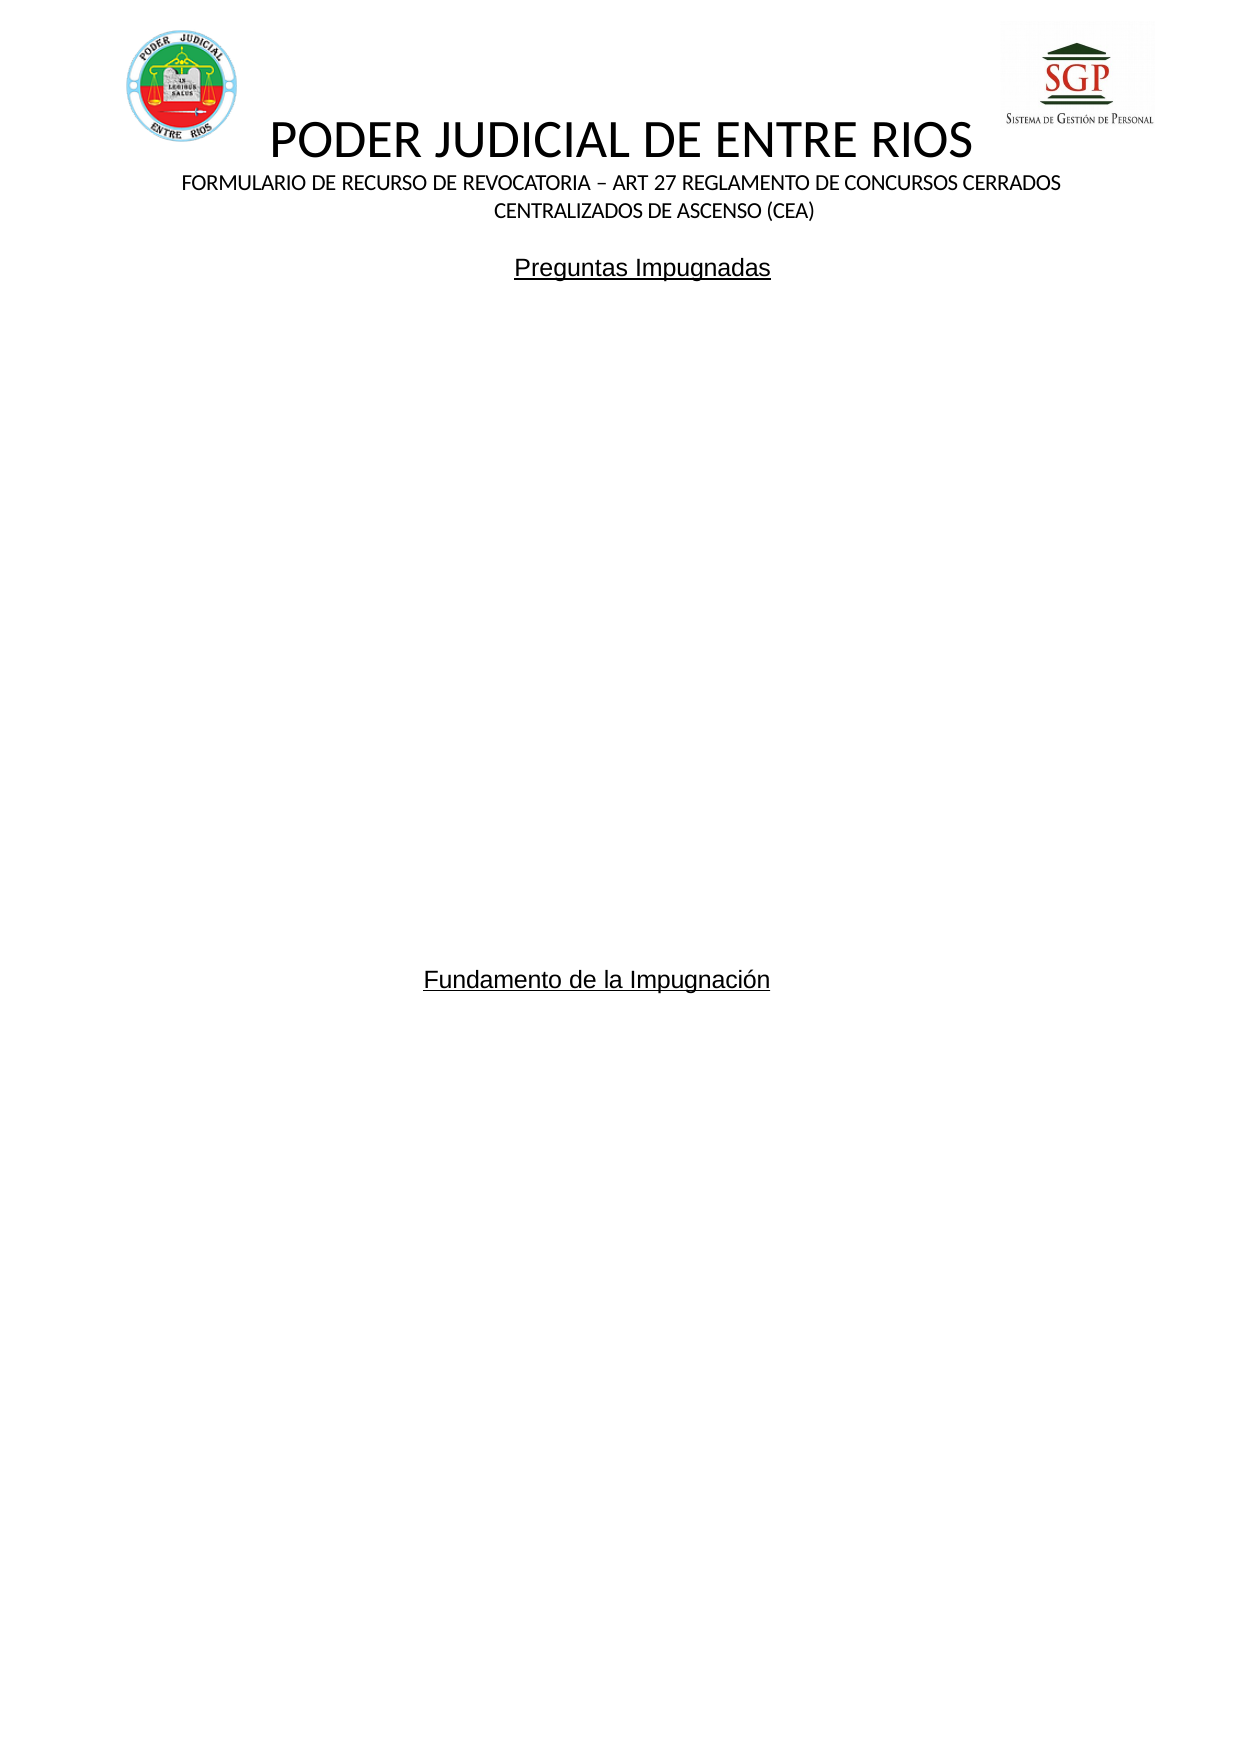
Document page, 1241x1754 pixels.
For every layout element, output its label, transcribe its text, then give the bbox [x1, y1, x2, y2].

picture [125, 29, 238, 143]
picture [1000, 21, 1155, 128]
text Preguntas Impugnadas [118, 253, 771, 282]
text Fundamento de la Impugnación [118, 965, 770, 994]
table_header [118, 998, 1122, 1629]
table_header [118, 286, 1140, 871]
